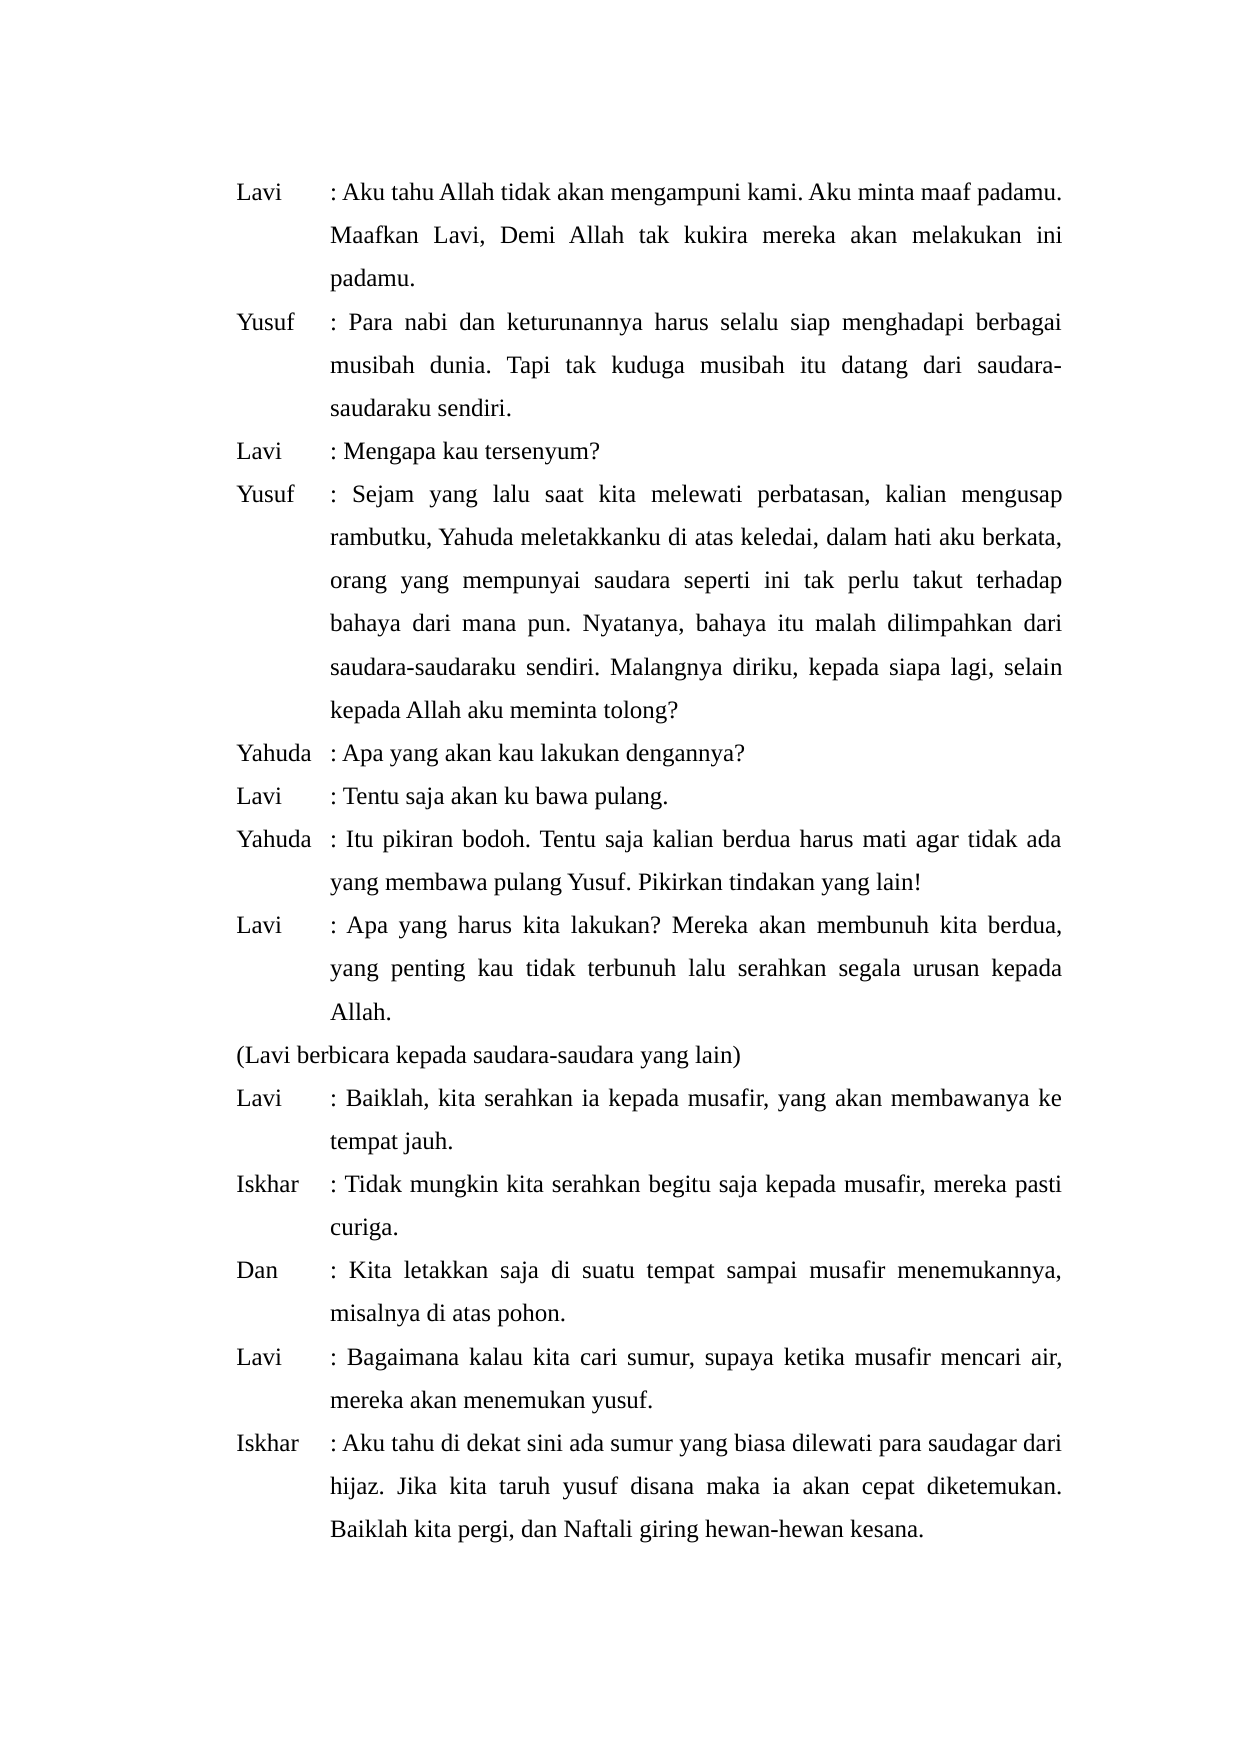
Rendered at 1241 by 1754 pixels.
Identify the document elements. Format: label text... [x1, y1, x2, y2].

text Yahuda : Itu pikiran bodoh. Tentu saja kalian berdua harus mati agar tidak ada yang membawa pulang Yusuf. Pikirkan tindakan yang lain! [236, 824, 1063, 896]
text Lavi : Apa yang harus kita lakukan? Mereka akan membunuh kita berdua, yang penting kau tidak terbunuh lalu serahkan segala urusan kepada Allah. [236, 910, 1063, 1025]
text Iskhar : Aku tahu di dekat sini ada sumur yang biasa dilewati para saudagar dari hijaz. Jika kita taruh yusuf disana maka ia akan cepat diketemukan. Baiklah kita pergi, dan Naftali giring hewan-hewan kesana. [236, 1428, 1063, 1543]
text Iskhar : Tidak mungkin kita serahkan begitu saja kepada musafir, mereka pasti curiga. [236, 1169, 1063, 1241]
text Yusuf : Para nabi dan keturunannya harus selalu siap menghadapi berbagai musibah dunia. Tapi tak kuduga musibah itu datang dari saudara-saudaraku sendiri. [236, 307, 1063, 422]
text Lavi : Baiklah, kita serahkan ia kepada musafir, yang akan membawanya ke tempat jauh. [236, 1083, 1063, 1155]
text (Lavi berbicara kepada saudara-saudara yang lain) [236, 1040, 1063, 1068]
text Lavi : Mengapa kau tersenyum? [236, 436, 1063, 465]
text Dan : Kita letakkan saja di suatu tempat sampai musafir menemukannya, misalnya di atas pohon. [236, 1255, 1063, 1327]
text Yusuf : Sejam yang lalu saat kita melewati perbatasan, kalian mengusap rambutku, Yahuda meletakkanku di atas keledai, dalam hati aku berkata, orang yang mempunyai saudara seperti ini tak perlu takut terhadap bahaya dari mana pun. Nyatanya, bahaya itu malah dilimpahkan dari saudara-saudaraku sendiri. Malangnya diriku, kepada siapa lagi, selain kepada Allah aku meminta tolong? [236, 479, 1063, 723]
text Lavi : Aku tahu Allah tidak akan mengampuni kami. Aku minta maaf padamu. Maafkan Lavi, Demi Allah tak kukira mereka akan melakukan ini padamu. [236, 177, 1063, 292]
text Lavi : Tentu saja akan ku bawa pulang. [236, 781, 1063, 810]
text Lavi : Bagaimana kalau kita cari sumur, supaya ketika musafir mencari air, mereka akan menemukan yusuf. [236, 1342, 1063, 1413]
text Yahuda : Apa yang akan kau lakukan dengannya? [236, 738, 1063, 767]
